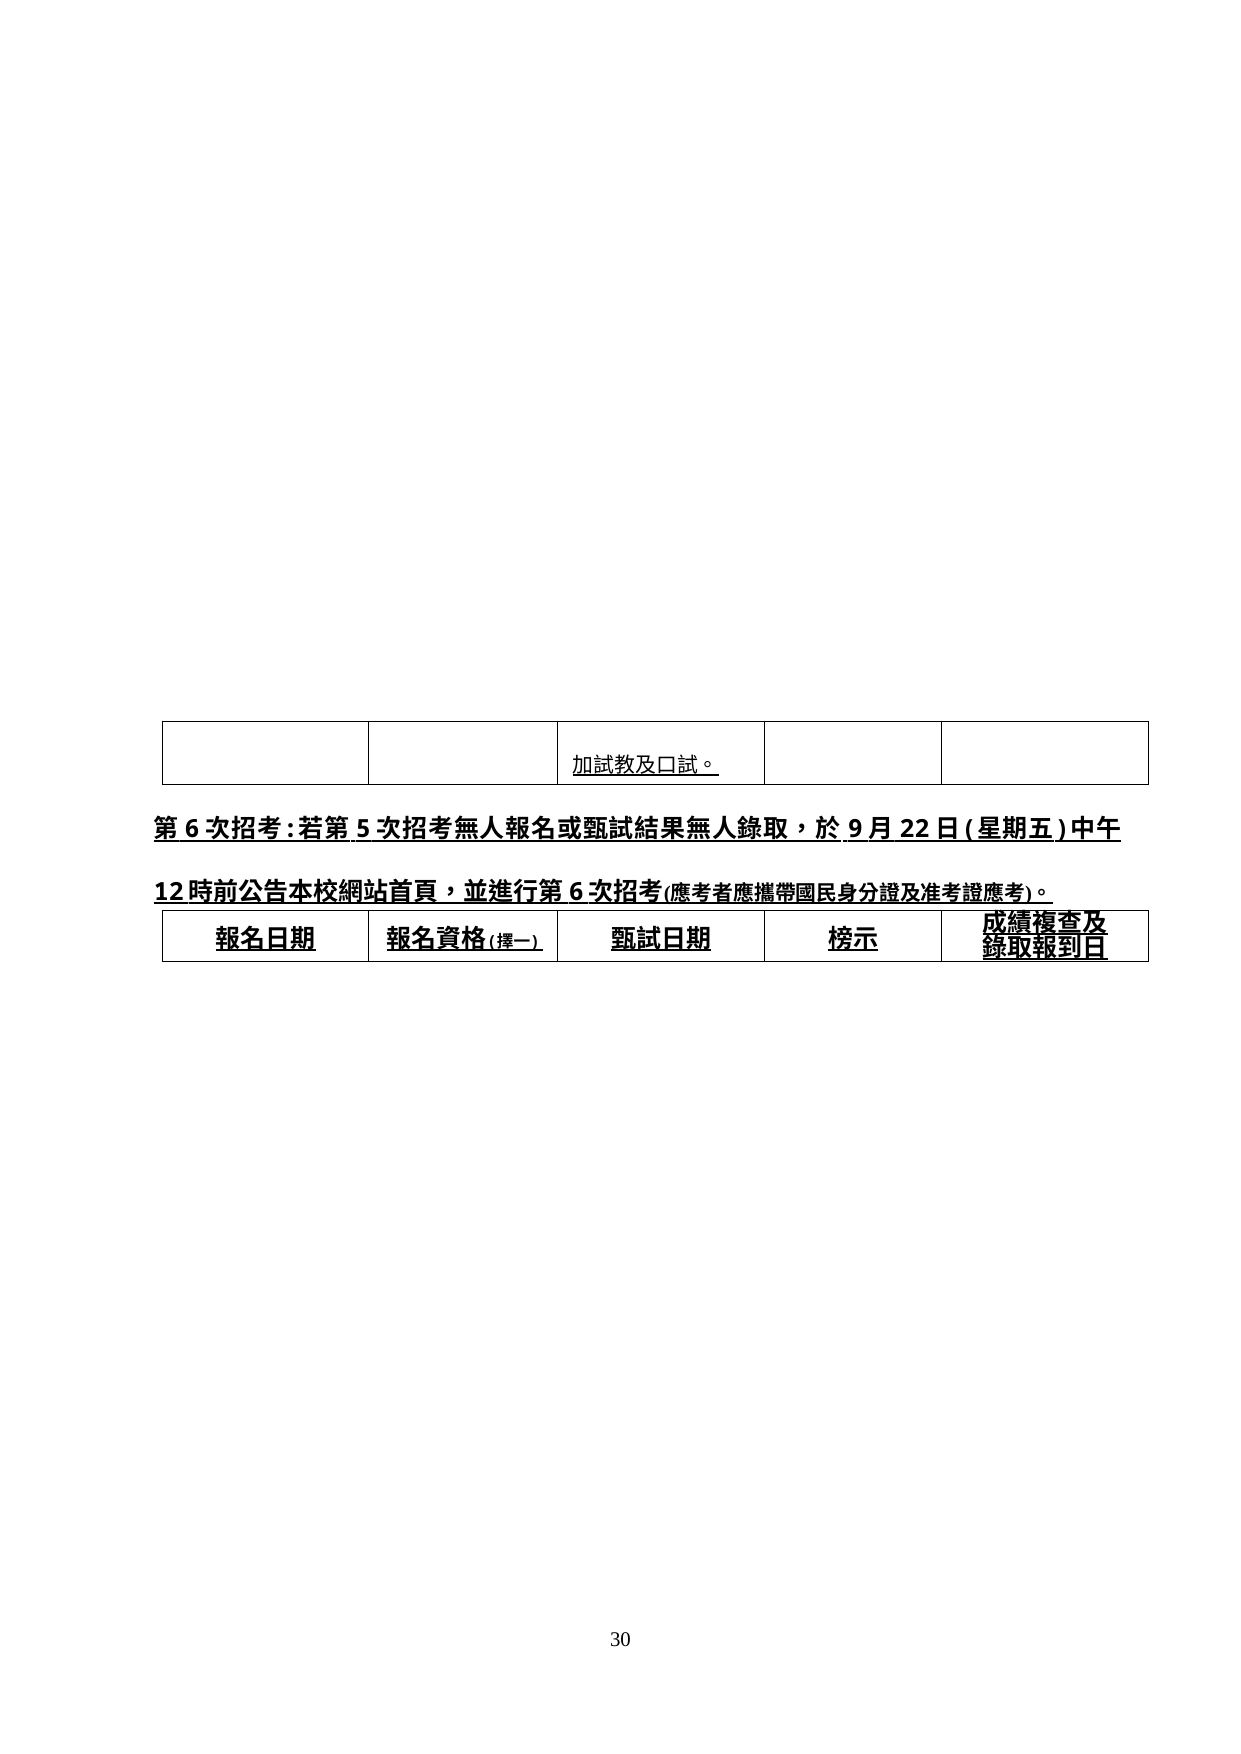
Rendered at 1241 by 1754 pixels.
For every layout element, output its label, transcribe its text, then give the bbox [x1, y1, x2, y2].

table_header 報名資格(擇一) [369, 911, 557, 961]
table_header 成績複查及 錄取報到日 [942, 911, 1148, 961]
table_cell [163, 722, 368, 784]
table_header 甄試日期 [558, 911, 764, 961]
table_cell [369, 722, 557, 784]
table_cell 加試教及口試。 [558, 722, 764, 784]
text 第6次招考:若第5次招考無人報名或甄試結果無人錄取，於9月22日(星期五)中午12時前公告本校網站首頁，並進行第6次招考(應考者應攜帶國民身分證及准考證應考)。 [153, 785, 1122, 910]
table_cell [765, 722, 941, 784]
table_header 榜示 [765, 911, 941, 961]
table_cell [942, 722, 1148, 784]
table_header 報名日期 [163, 911, 368, 961]
